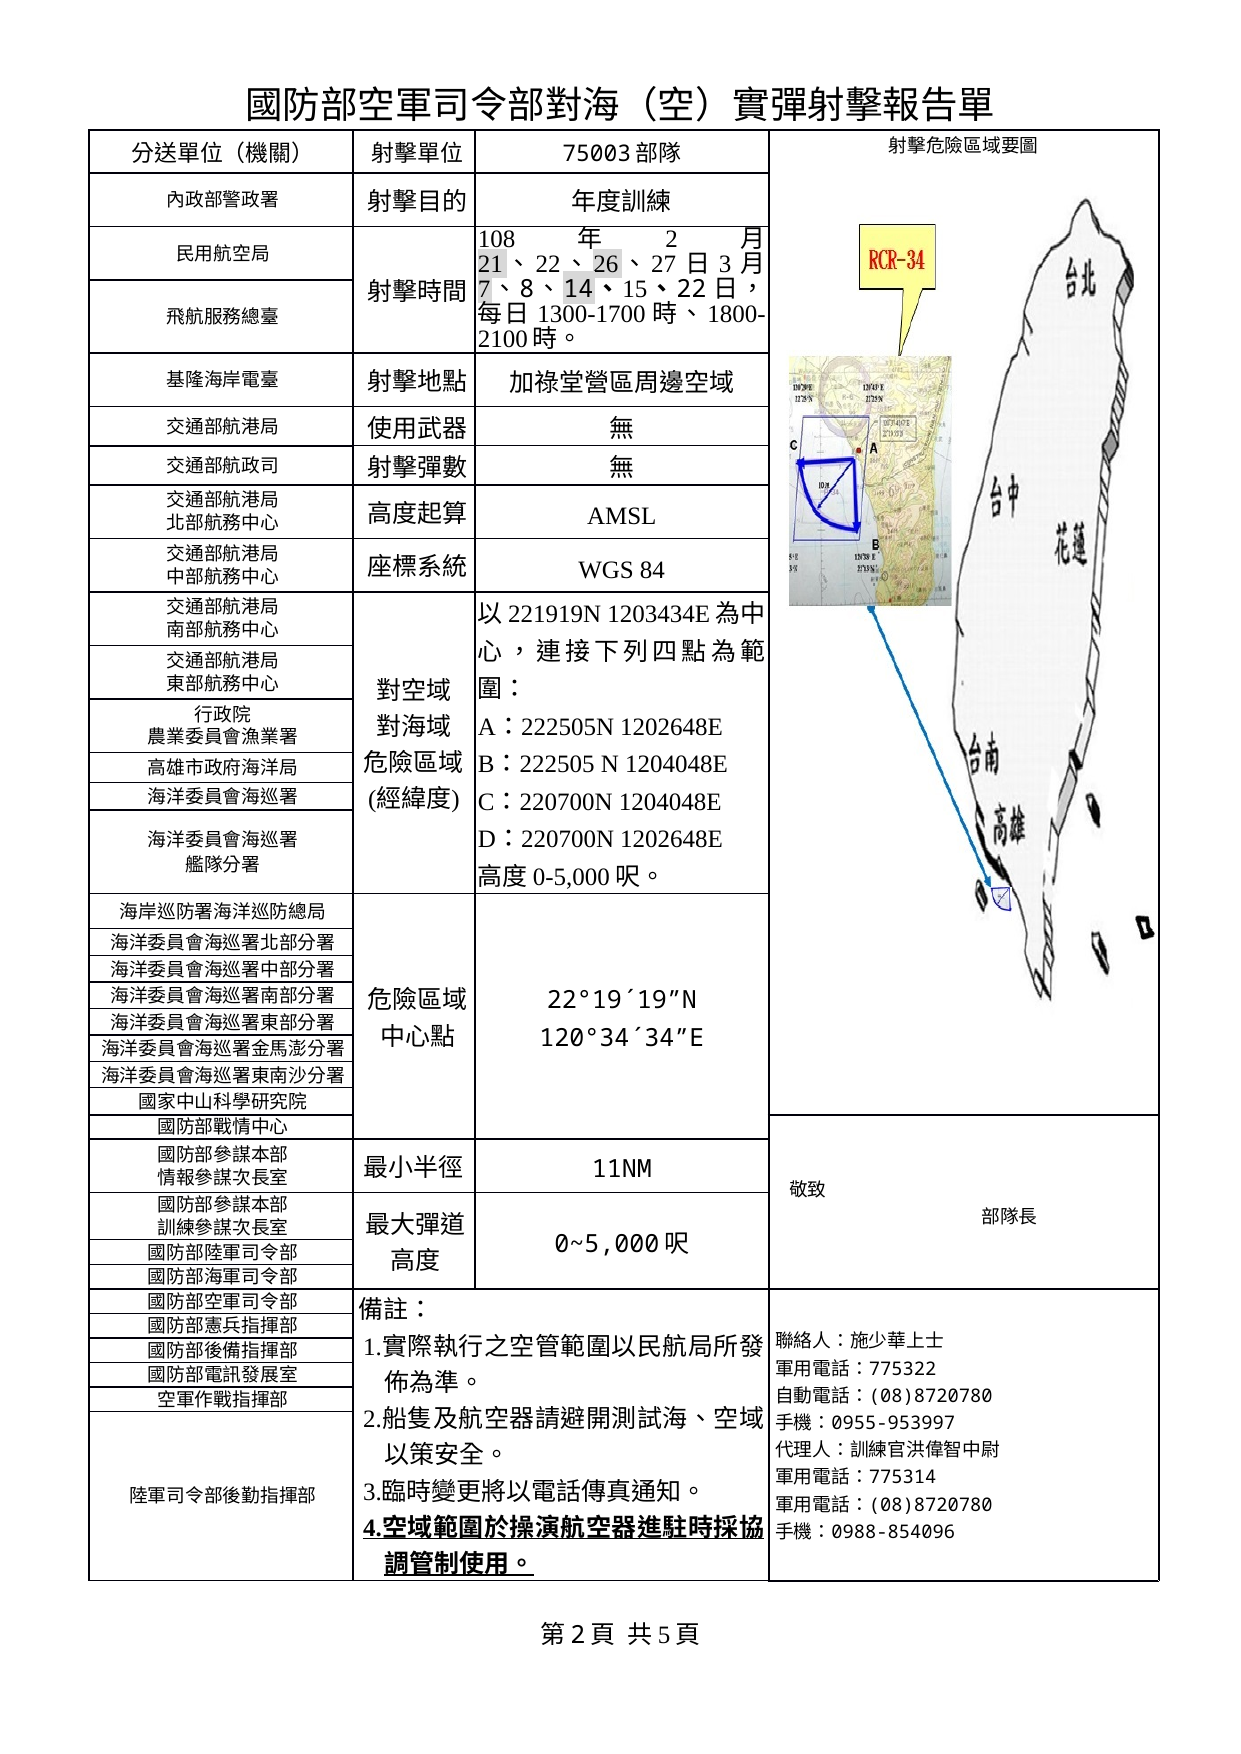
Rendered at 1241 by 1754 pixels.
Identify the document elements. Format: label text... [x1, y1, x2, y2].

table_cell 海洋委員會海巡署東部分署 [90, 1009, 352, 1034]
table_cell 108年2月21、22、26、27日3月7、8、14、15、22日，每日1300-1700時、1800-2100時。 [476, 227, 768, 352]
table_cell 國防部海軍司令部 [90, 1265, 352, 1288]
table_cell 陸軍司令部後勤指揮部 [90, 1412, 352, 1580]
table_cell 座標系統 [354, 539, 474, 591]
table_cell 國防部憲兵指揮部 [90, 1314, 352, 1337]
table_cell 無 [476, 446, 768, 484]
table_cell 交通部航港局 南部航務中心 [90, 593, 352, 644]
table_cell 射擊目的 [354, 174, 474, 226]
table_cell 國防部空軍司令部 [90, 1290, 352, 1313]
table_cell 使用武器 [354, 407, 474, 445]
table_cell 11NM [476, 1140, 768, 1192]
table_header 射擊危險區域要圖 [770, 131, 1158, 1114]
table_cell 無 [476, 407, 768, 445]
table_cell 危險區域 中心點 [354, 894, 474, 1138]
table_cell 行政院 農業委員會漁業署 [90, 700, 352, 752]
table_cell 國防部參謀本部 情報參謀次長室 [90, 1140, 352, 1192]
table_cell 最大彈道高度 [354, 1193, 474, 1288]
table_cell 交通部航港局 [90, 407, 352, 445]
table_header 射擊單位 [354, 131, 474, 172]
table_cell 射擊彈數 [354, 446, 474, 484]
table_cell 海洋委員會海巡署中部分署 [90, 956, 352, 981]
table_cell 國防部戰情中心 [90, 1116, 352, 1138]
table_cell 以221919N 1203434E為中心，連接下列四點為範圍： A：222505N 1202648E B：222505 N 1204048E C：220700N 1204048E D：220700N 1202648E 高度0-5,000呎。 [476, 593, 768, 893]
table_cell 海洋委員會海巡署北部分署 [90, 929, 352, 954]
table_cell 交通部航港局 中部航務中心 [90, 539, 352, 591]
table_cell 交通部航港局 東部航務中心 [90, 646, 352, 698]
table_cell 高度起算 [354, 486, 474, 537]
table_header 75003部隊 [476, 131, 768, 172]
table_cell 交通部航政司 [90, 447, 352, 484]
table_cell 海岸巡防署海洋巡防總局 [90, 894, 352, 928]
table_cell 聯絡人：施少華上士 軍用電話：775322 自動電話：(08)8720780 手機：0955-953997 代理人：訓練官洪偉智中尉 軍用電話：775314 軍用電話：(08)8720780 手機：0988-854096 [770, 1290, 1158, 1580]
table_cell 射擊時間 [354, 227, 474, 352]
table_cell 年度訓練 [476, 174, 768, 226]
table_cell 國防部陸軍司令部 [90, 1240, 352, 1264]
table_cell 國防部電訊發展室 [90, 1363, 352, 1386]
table_cell 對空域 對海域 危險區域 (經緯度) [354, 593, 474, 893]
table_cell 內政部警政署 [90, 174, 352, 226]
table_cell 海洋委員會海巡署 [90, 783, 352, 809]
table_cell 國家中山科學研究院 [90, 1088, 352, 1114]
table_cell 射擊地點 [354, 354, 474, 406]
table_cell AMSL [476, 486, 768, 537]
table_cell 最小半徑 [354, 1140, 474, 1192]
table_cell 交通部航港局 北部航務中心 [90, 486, 352, 537]
table_cell 民用航空局 [90, 227, 352, 279]
table_header 分送單位（機關） [90, 131, 352, 172]
table_cell 基隆海岸電臺 [90, 354, 352, 406]
table_cell 海洋委員會海巡署南部分署 [90, 983, 352, 1008]
table_cell 飛航服務總臺 [90, 281, 352, 352]
table_cell 備註： 1.實際執行之空管範圍以民航局所發佈為準。 2.船隻及航空器請避開測試海、空域以策安全。 3.臨時變更將以電話傳真通知。 4.空域範圍於操演航空器進駐時採協調管制使用。 [354, 1290, 768, 1580]
table_cell 國防部後備指揮部 [90, 1339, 352, 1362]
table_cell 海洋委員會海巡署 艦隊分署 [90, 811, 352, 893]
table_cell 高雄市政府海洋局 [90, 753, 352, 782]
text 國防部空軍司令部對海（空）實彈射擊報告單 [89, 75, 1152, 129]
table_cell 海洋委員會海巡署金馬澎分署 [90, 1036, 352, 1061]
table_cell 海洋委員會海巡署東南沙分署 [90, 1062, 352, 1087]
table_cell 0~5,000呎 [476, 1193, 768, 1288]
table_cell 加祿堂營區周邊空域 [476, 354, 768, 406]
table_cell 敬致 部隊長 [770, 1116, 1158, 1288]
table_cell 22°19´19”N 120°34´34”E [476, 894, 768, 1138]
table_cell 國防部參謀本部 訓練參謀次長室 [90, 1193, 352, 1239]
table_cell WGS 84 [476, 539, 768, 591]
table_cell 空軍作戰指揮部 [90, 1388, 352, 1411]
